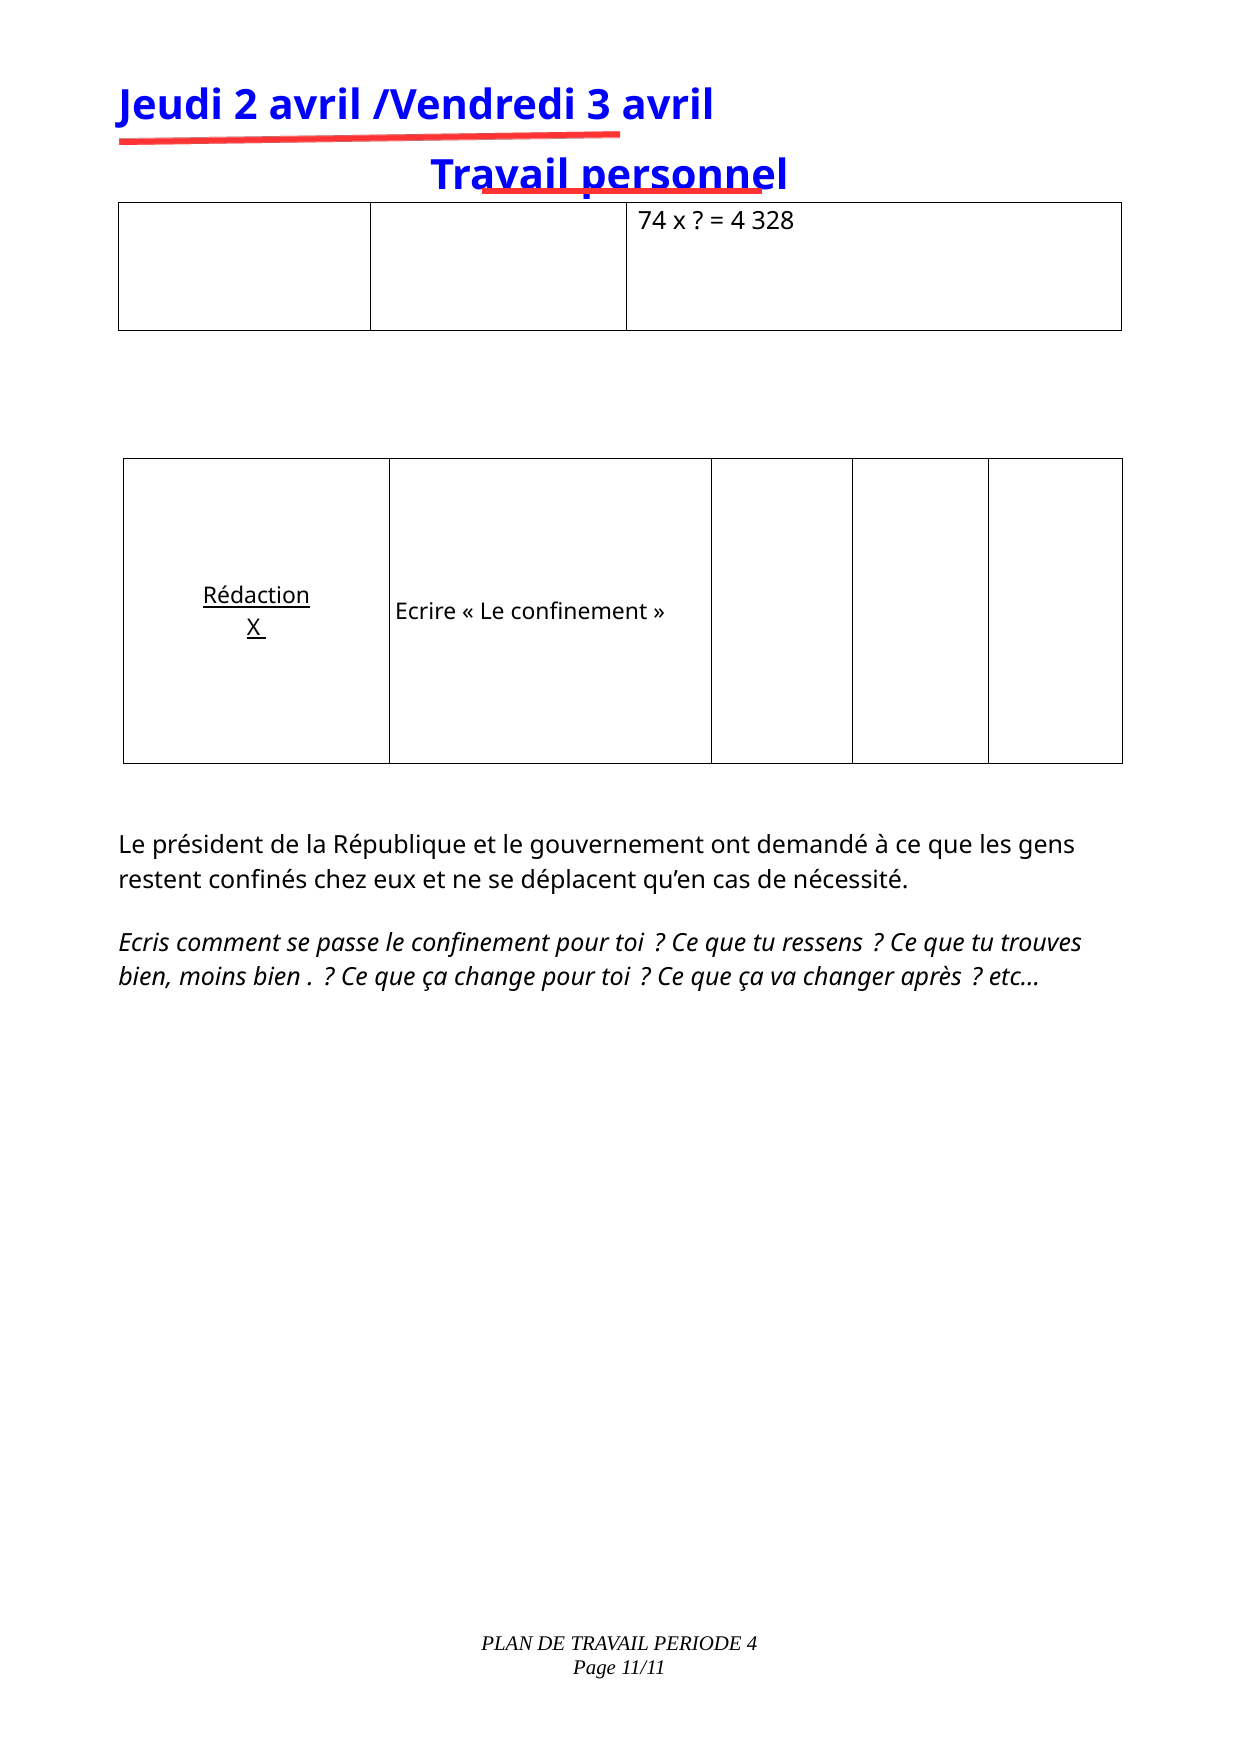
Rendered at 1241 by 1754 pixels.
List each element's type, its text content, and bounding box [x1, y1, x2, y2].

table_header [853, 459, 988, 763]
table_cell [371, 203, 626, 330]
text Le président de la République et le gouvernement ont demandé à ce que les gens restent confinés chez eux et ne se déplacent qu’en cas de nécessité. [118, 827, 1122, 895]
table_header Rédaction X [124, 459, 389, 763]
table_cell [119, 203, 370, 330]
table_cell 74 x ? = 4 328 [627, 203, 1121, 330]
table_header [712, 459, 852, 763]
table_header [989, 459, 1122, 763]
table_header Ecrire « Le confinement » [390, 459, 711, 763]
picture [118, 131, 623, 145]
text Ecris comment se passe le confinement pour toi ? Ce que tu ressens ? Ce que tu trouves bien, moins bien . ? Ce que ça change pour toi ? Ce que ça va changer après ? etc… [118, 925, 1122, 993]
